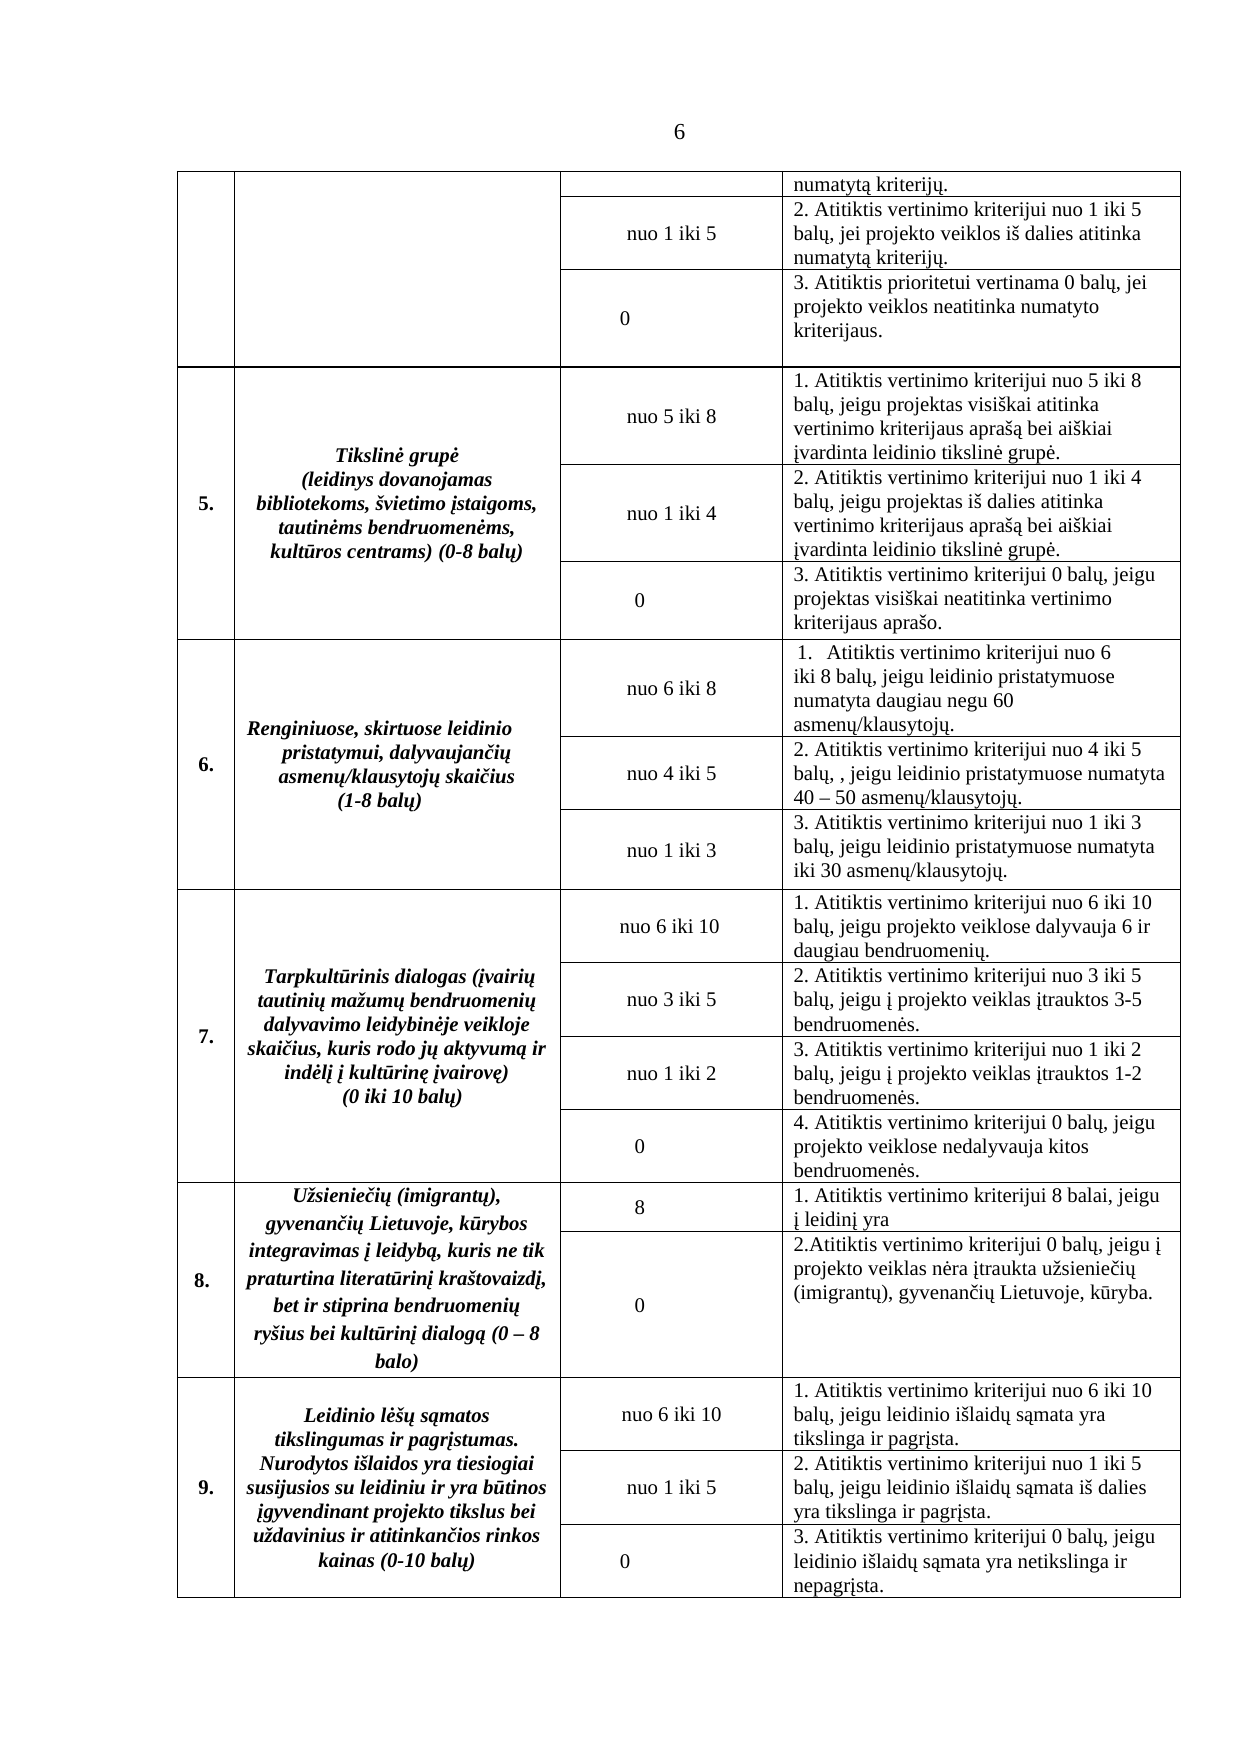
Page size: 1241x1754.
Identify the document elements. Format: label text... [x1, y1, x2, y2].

table_cell 2.Atitiktis vertinimo kriterijui 0 balų, jeigu į projekto veiklas nėra įtraukta užsieniečių (imigrantų), gyvenančių Lietuvoje, kūryba. [783, 1232, 1180, 1377]
table_cell 0 [561, 1525, 782, 1597]
table_cell 8. [178, 1183, 234, 1377]
table_cell 0 [561, 270, 782, 366]
table_cell [178, 172, 234, 366]
table_cell 5. [178, 368, 234, 639]
table_cell 3. Atitiktis vertinimo kriterijui 0 balų, jeigu leidinio išlaidų sąmata yra netikslinga ir nepagrįsta. [783, 1525, 1180, 1597]
table_cell nuo 5 iki 8 [561, 368, 782, 464]
table_cell 1. Atitiktis vertinimo kriterijui nuo 5 iki 8 balų, jeigu projektas visiškai atitinka vertinimo kriterijaus aprašą bei aiškiai įvardinta leidinio tikslinė grupė. [783, 368, 1180, 464]
table_cell Užsieniečių (imigrantų), gyvenančių Lietuvoje, kūrybos integravimas į leidybą, kuris ne tik praturtina literatūrinį kraštovaizdį, bet ir stiprina bendruomenių ryšius bei kultūrinį dialogą (0 – 8 balo) [235, 1183, 560, 1377]
table_cell 3. Atitiktis vertinimo kriterijui 0 balų, jeigu projektas visiškai neatitinka vertinimo kriterijaus aprašo. [783, 562, 1180, 639]
table_cell 0 [561, 562, 782, 639]
table_cell 1. Atitiktis vertinimo kriterijui nuo 6 iki 10 balų, jeigu projekto veiklose dalyvauja 6 ir daugiau bendruomenių. [783, 890, 1180, 962]
table_cell nuo 1 iki 5 [561, 197, 782, 269]
table_cell nuo 1 iki 3 [561, 810, 782, 889]
table_cell [561, 172, 782, 196]
table_cell nuo 1 iki 5 [561, 1451, 782, 1523]
table_cell 2. Atitiktis vertinimo kriterijui nuo 3 iki 5 balų, jeigu į projekto veiklas įtrauktos 3-5 bendruomenės. [783, 963, 1180, 1036]
table_cell 3. Atitiktis vertinimo kriterijui nuo 1 iki 2 balų, jeigu į projekto veiklas įtrauktos 1-2 bendruomenės. [783, 1037, 1180, 1109]
table_cell 2. Atitiktis vertinimo kriterijui nuo 1 iki 5 balų, jeigu leidinio išlaidų sąmata iš dalies yra tikslinga ir pagrįsta. [783, 1451, 1180, 1523]
table_cell 0 [561, 1232, 782, 1377]
table_cell 3. Atitiktis vertinimo kriterijui nuo 1 iki 3 balų, jeigu leidinio pristatymuose numatyta iki 30 asmenų/klausytojų. [783, 810, 1180, 889]
table_cell 1. Atitiktis vertinimo kriterijui 8 balai, jeigu į leidinį yra [783, 1183, 1180, 1231]
table_cell 9. [178, 1378, 234, 1597]
table_cell nuo 1 iki 2 [561, 1037, 782, 1109]
table_cell 6. [178, 640, 234, 889]
table_cell 7. [178, 890, 234, 1182]
table_cell nuo 6 iki 10 [561, 1378, 782, 1450]
table_cell 2. Atitiktis vertinimo kriterijui nuo 4 iki 5 balų, , jeigu leidinio pristatymuose numatyta 40 – 50 asmenų/klausytojų. [783, 737, 1180, 809]
table_cell nuo 6 iki 10 [561, 890, 782, 962]
table_cell [235, 172, 560, 366]
table_cell nuo 3 iki 5 [561, 963, 782, 1036]
table_cell 1. Atitiktis vertinimo kriterijui nuo 6 iki 10 balų, jeigu leidinio išlaidų sąmata yra tikslinga ir pagrįsta. [783, 1378, 1180, 1450]
table_cell 4. Atitiktis vertinimo kriterijui 0 balų, jeigu projekto veiklose nedalyvauja kitos bendruomenės. [783, 1110, 1180, 1182]
table_cell 0 [561, 1110, 782, 1182]
table_cell Tarpkultūrinis dialogas (įvairių tautinių mažumų bendruomenių dalyvavimo leidybinėje veikloje skaičius, kuris rodo jų aktyvumą ir indėlį į kultūrinę įvairovę) (0 iki 10 balų) [235, 890, 560, 1182]
table_cell 1. Atitiktis vertinimo kriterijui nuo 6 iki 8 balų, jeigu leidinio pristatymuose numatyta daugiau negu 60 asmenų/klausytojų. [783, 640, 1180, 736]
table_cell Leidinio lėšų sąmatos tikslingumas ir pagrįstumas. Nurodytos išlaidos yra tiesiogiai susijusios su leidiniu ir yra būtinos įgyvendinant projekto tikslus bei uždavinius ir atitinkančios rinkos kainas (0-10 balų) [235, 1378, 560, 1597]
table_cell nuo 6 iki 8 [561, 640, 782, 736]
table_cell Renginiuose, skirtuose leidinio pristatymui, dalyvaujančių asmenų/klausytojų skaičius (1-8 balų) [235, 640, 560, 889]
table_cell nuo 1 iki 4 [561, 465, 782, 561]
table_cell 3. Atitiktis prioritetui vertinama 0 balų, jei projekto veiklos neatitinka numatyto kriterijaus. [783, 270, 1180, 366]
table_cell 8 [561, 1183, 782, 1231]
table_cell 2. Atitiktis vertinimo kriterijui nuo 1 iki 4 balų, jeigu projektas iš dalies atitinka vertinimo kriterijaus aprašą bei aiškiai įvardinta leidinio tikslinė grupė. [783, 465, 1180, 561]
table_cell 2. Atitiktis vertinimo kriterijui nuo 1 iki 5 balų, jei projekto veiklos iš dalies atitinka numatytą kriterijų. [783, 197, 1180, 269]
table_cell numatytą kriterijų. [783, 172, 1180, 196]
table_cell Tikslinė grupė (leidinys dovanojamas bibliotekoms, švietimo įstaigoms, tautinėms bendruomenėms, kultūros centrams) (0-8 balų) [235, 368, 560, 639]
table_cell nuo 4 iki 5 [561, 737, 782, 809]
